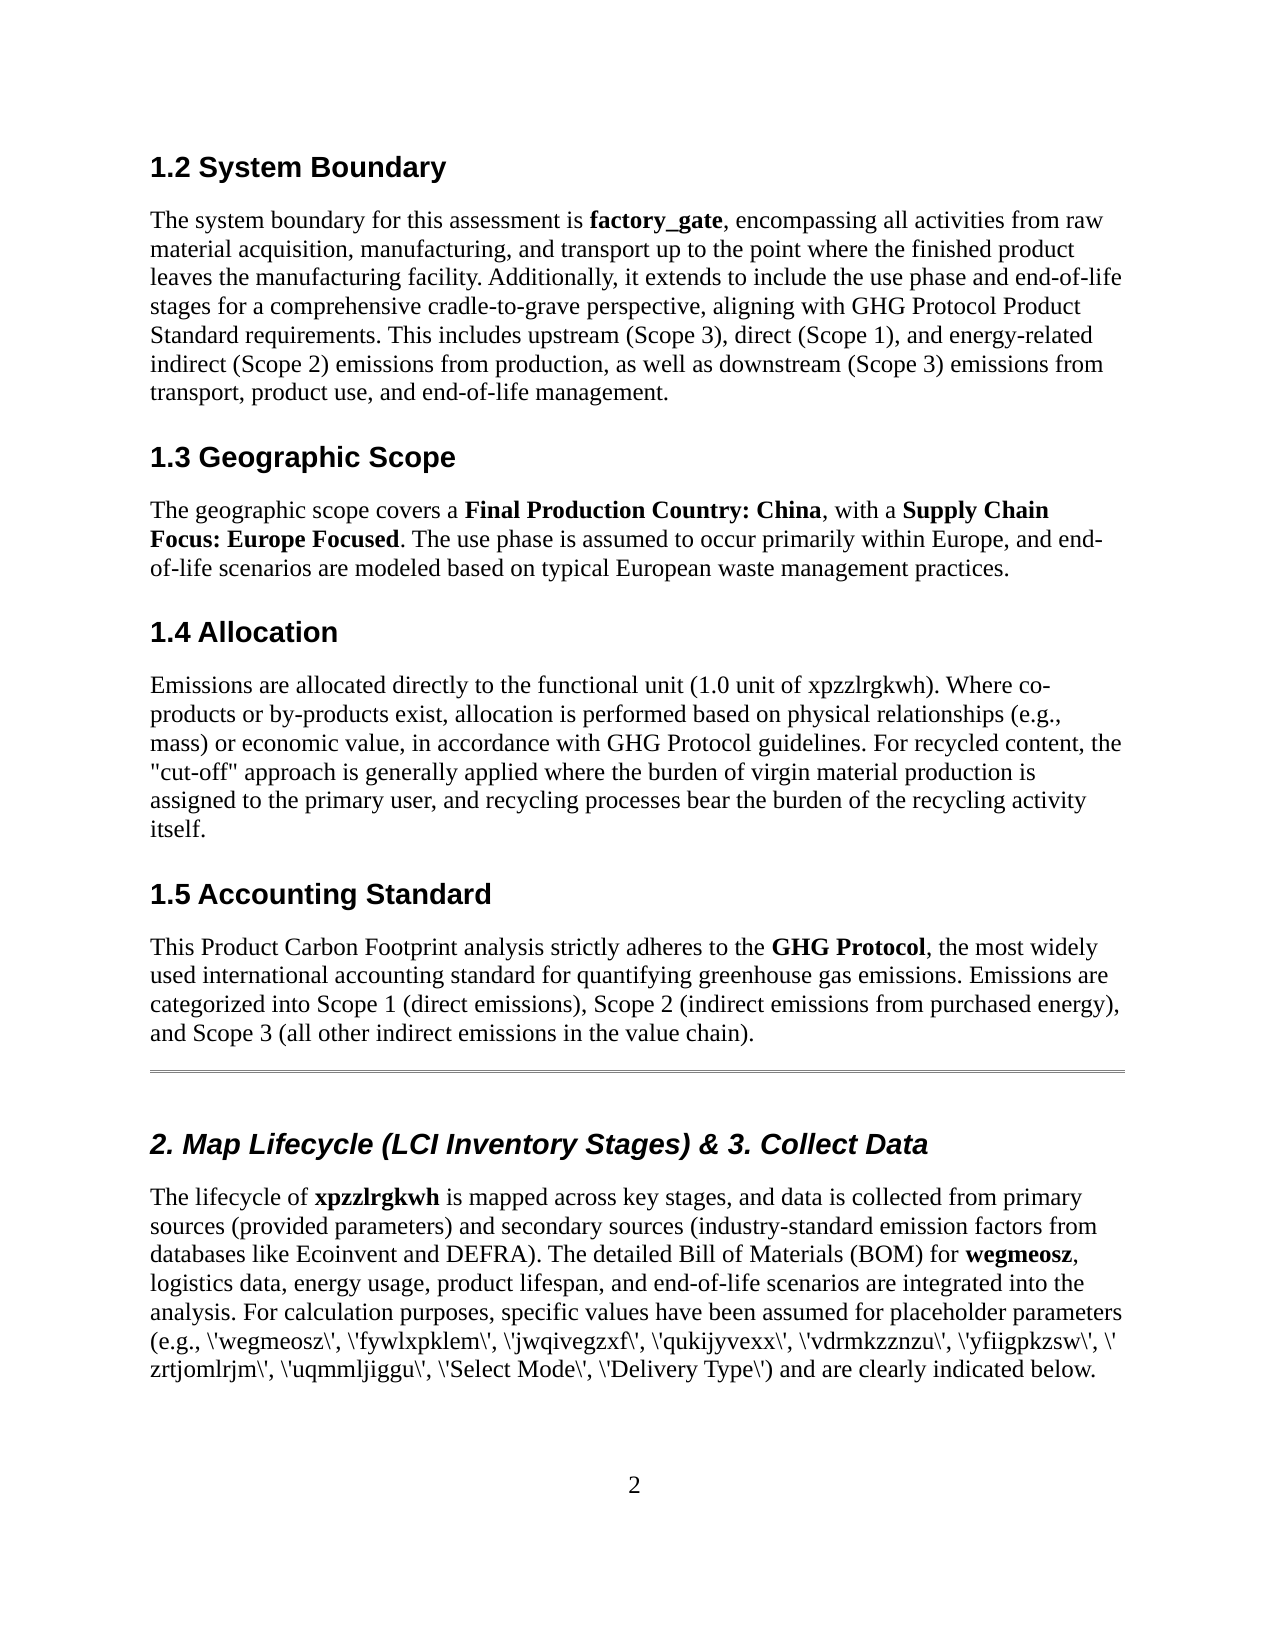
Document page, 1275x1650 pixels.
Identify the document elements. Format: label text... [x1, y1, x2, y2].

subtitle 1.3 Geographic Scope [150, 440, 1125, 474]
text The system boundary for this assessment is factory_gate, encompassing all activities from raw material acquisition, manufacturing, and transport up to the point where the finished product leaves the manufacturing facility. Additionally, it extends to include the use phase and end-of-life stages for a comprehensive cradle-to-grave perspective, aligning with GHG Protocol Product Standard requirements. This includes upstream (Scope 3), direct (Scope 1), and energy-related indirect (Scope 2) emissions from production, as well as downstream (Scope 3) emissions from transport, product use, and end-of-life management. [150, 205, 1125, 406]
subtitle 1.4 Allocation [150, 615, 1125, 649]
text The lifecycle of xpzzlrgkwh is mapped across key stages, and data is collected from primary sources (provided parameters) and secondary sources (industry-standard emission factors from databases like Ecoinvent and DEFRA). The detailed Bill of Materials (BOM) for wegmeosz, logistics data, energy usage, product lifespan, and end-of-life scenarios are integrated into the analysis. For calculation purposes, specific values have been assumed for placeholder parameters (e.g., \'wegmeosz\', \'fywlxpklem\', \'jwqivegzxf\', \'qukijyvexx\', \'vdrmkzznzu\', \'yfiigpkzsw\', \'zrtjomlrjm\', \'uqmmljiggu\', \'Select Mode\', \'Delivery Type\') and are clearly indicated below. [150, 1182, 1125, 1383]
subtitle 1.5 Accounting Standard [150, 877, 1125, 910]
subtitle 1.2 System Boundary [150, 150, 1125, 183]
text The geographic scope covers a Final Production Country: China, with a Supply Chain Focus: Europe Focused. The use phase is assumed to occur primarily within Europe, and end-of-life scenarios are modeled based on typical European waste management practices. [150, 495, 1125, 581]
subtitle 2. Map Lifecycle (LCI Inventory Stages) & 3. Collect Data [150, 1127, 1125, 1161]
text Emissions are allocated directly to the functional unit (1.0 unit of xpzzlrgkwh). Where co-products or by-products exist, allocation is performed based on physical relationships (e.g., mass) or economic value, in accordance with GHG Protocol guidelines. For recycled content, the "cut-off" approach is generally applied where the burden of virgin material production is assigned to the primary user, and recycling processes bear the burden of the recycling activity itself. [150, 670, 1125, 843]
text This Product Carbon Footprint analysis strictly adheres to the GHG Protocol, the most widely used international accounting standard for quantifying greenhouse gas emissions. Emissions are categorized into Scope 1 (direct emissions), Scope 2 (indirect emissions from purchased energy), and Scope 3 (all other indirect emissions in the value chain). [150, 932, 1125, 1047]
